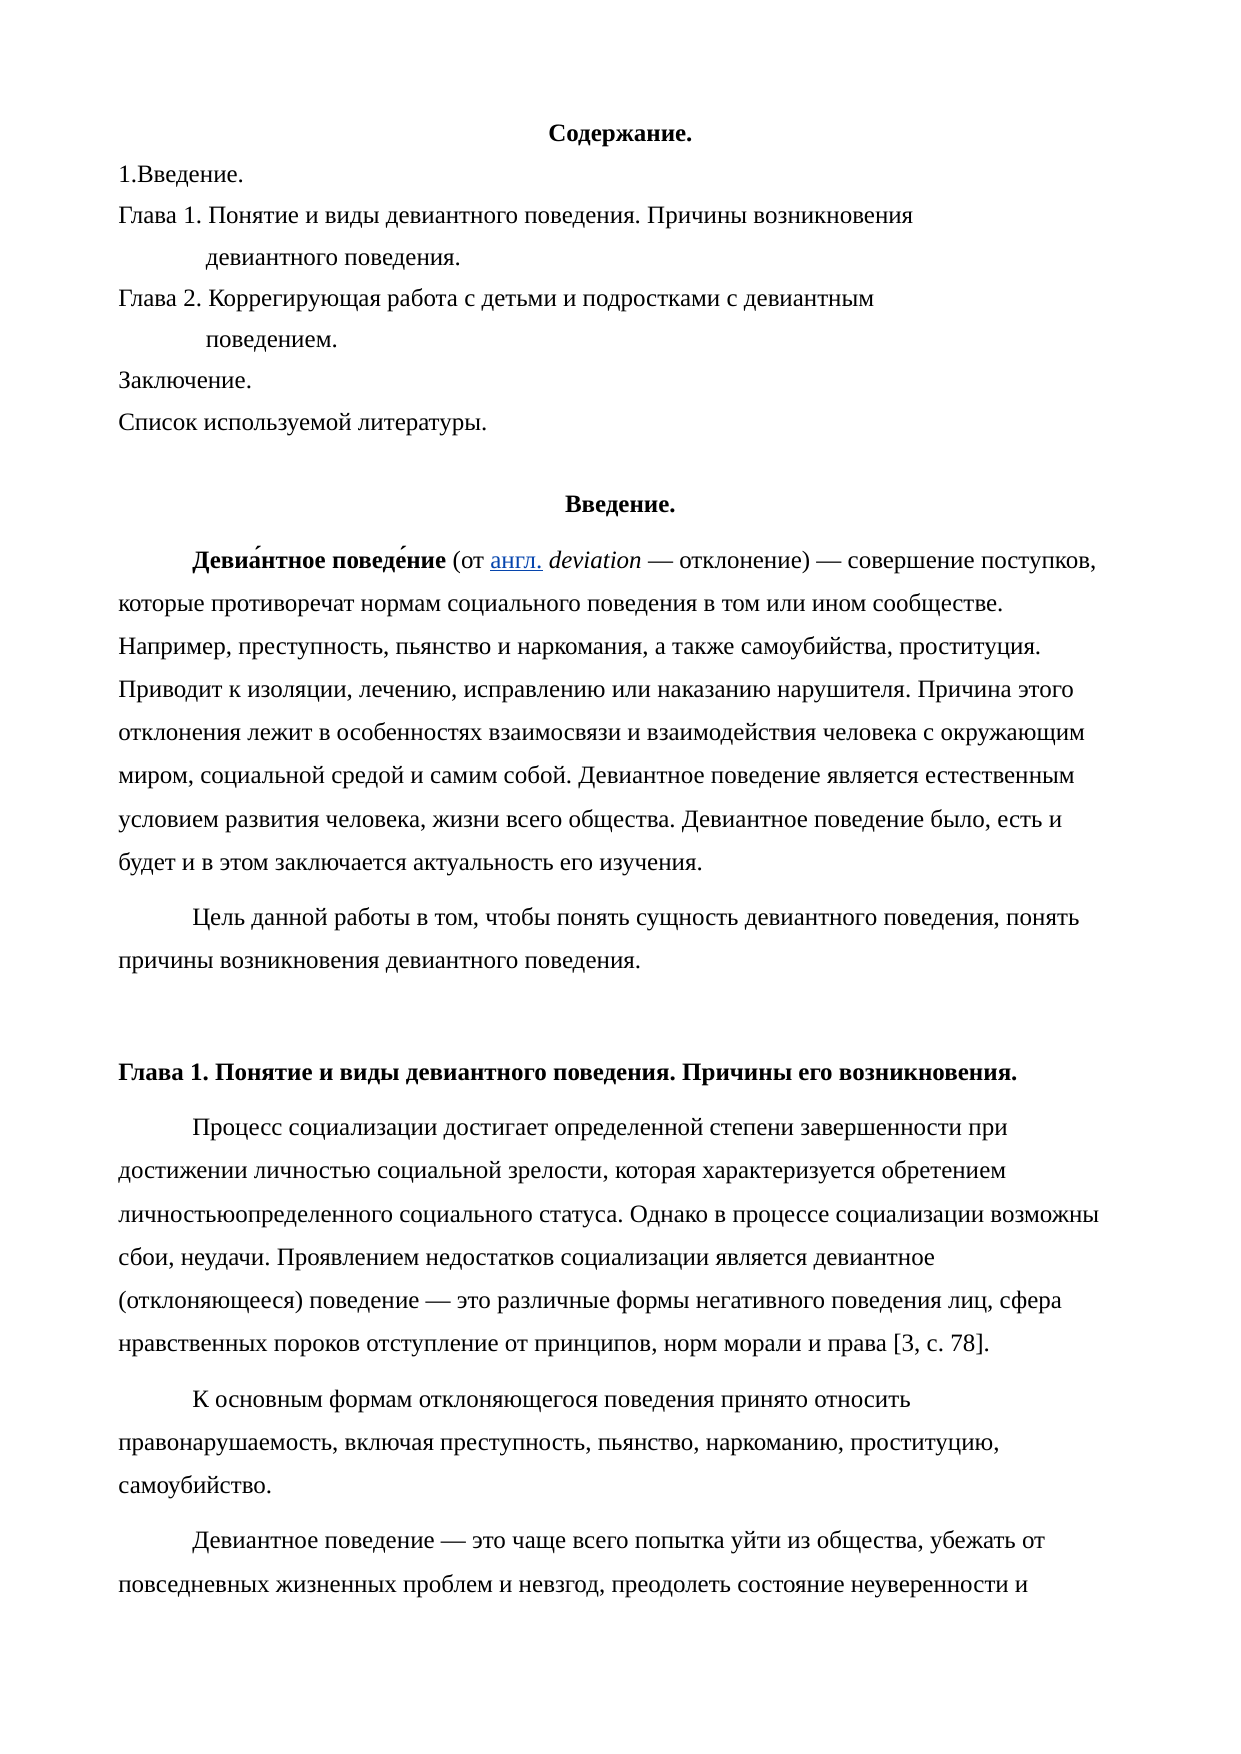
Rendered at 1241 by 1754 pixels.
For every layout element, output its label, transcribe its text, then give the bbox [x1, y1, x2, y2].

text Содержание. [118, 118, 1122, 147]
text 1.Введение. [118, 159, 1122, 188]
text Цель данной работы в том, чтобы понять сущность девиантного поведения, понять причины возникновения девиантного поведения. [118, 902, 1122, 974]
text К основным формам отклоняющегося поведения принято относить правонарушаемость, включая преступность, пьянство, наркоманию, проституцию, самоубийство. [118, 1384, 1122, 1499]
text Глава 2. Коррегирующая работа с детьми и подростками с девиантным [118, 283, 1122, 312]
text Заключение. [118, 366, 1122, 394]
text Введение. [118, 489, 1122, 518]
text поведением. [118, 324, 1122, 353]
text Девиа́нтное поведе́ние (от англ. deviation — отклонение) — совершение поступков, которые противоречат нормам социального поведения в том или ином сообществе. Например, преступность, пьянство и наркомания, а также самоубийства, проституция. Приводит к изоляции, лечению, исправлению или наказанию нарушителя. Причина этого отклонения лежит в особенностях взаимосвязи и взаимодействия человека с окружающим миром, социальной средой и самим собой. Девиантное поведение является естественным условием развития человека, жизни всего общества. Девиантное поведение было, есть и будет и в этом заключается актуальность его изучения. [118, 545, 1122, 876]
text Список используемой литературы. [118, 407, 1122, 436]
text девиантного поведения. [118, 242, 1122, 271]
text Девиантное поведение — это чаще всего попытка уйти из общества, убежать от повседневных жизненных проблем и невзгод, преодолеть состояние неуверенности и [118, 1526, 1122, 1597]
text Глава 1. Понятие и виды девиантного поведения. Причины возникновения [118, 201, 1122, 229]
text Глава 1. Понятие и виды девиантного поведения. Причины его возникновения. [118, 1057, 1122, 1086]
text Процесс социализации достигает определенной степени завершенности при достижении личностью социальной зрелости, которая характеризуется обретением личностьюопределенного социального статуса. Однако в процессе социализации возможны сбои, неудачи. Проявлением недостатков социализации является девиантное (отклоняющееся) поведение — это различные формы негативного поведения лиц, сфера нравственных пороков отступление от принципов, норм морали и права [3, с. 78]. [118, 1112, 1122, 1357]
